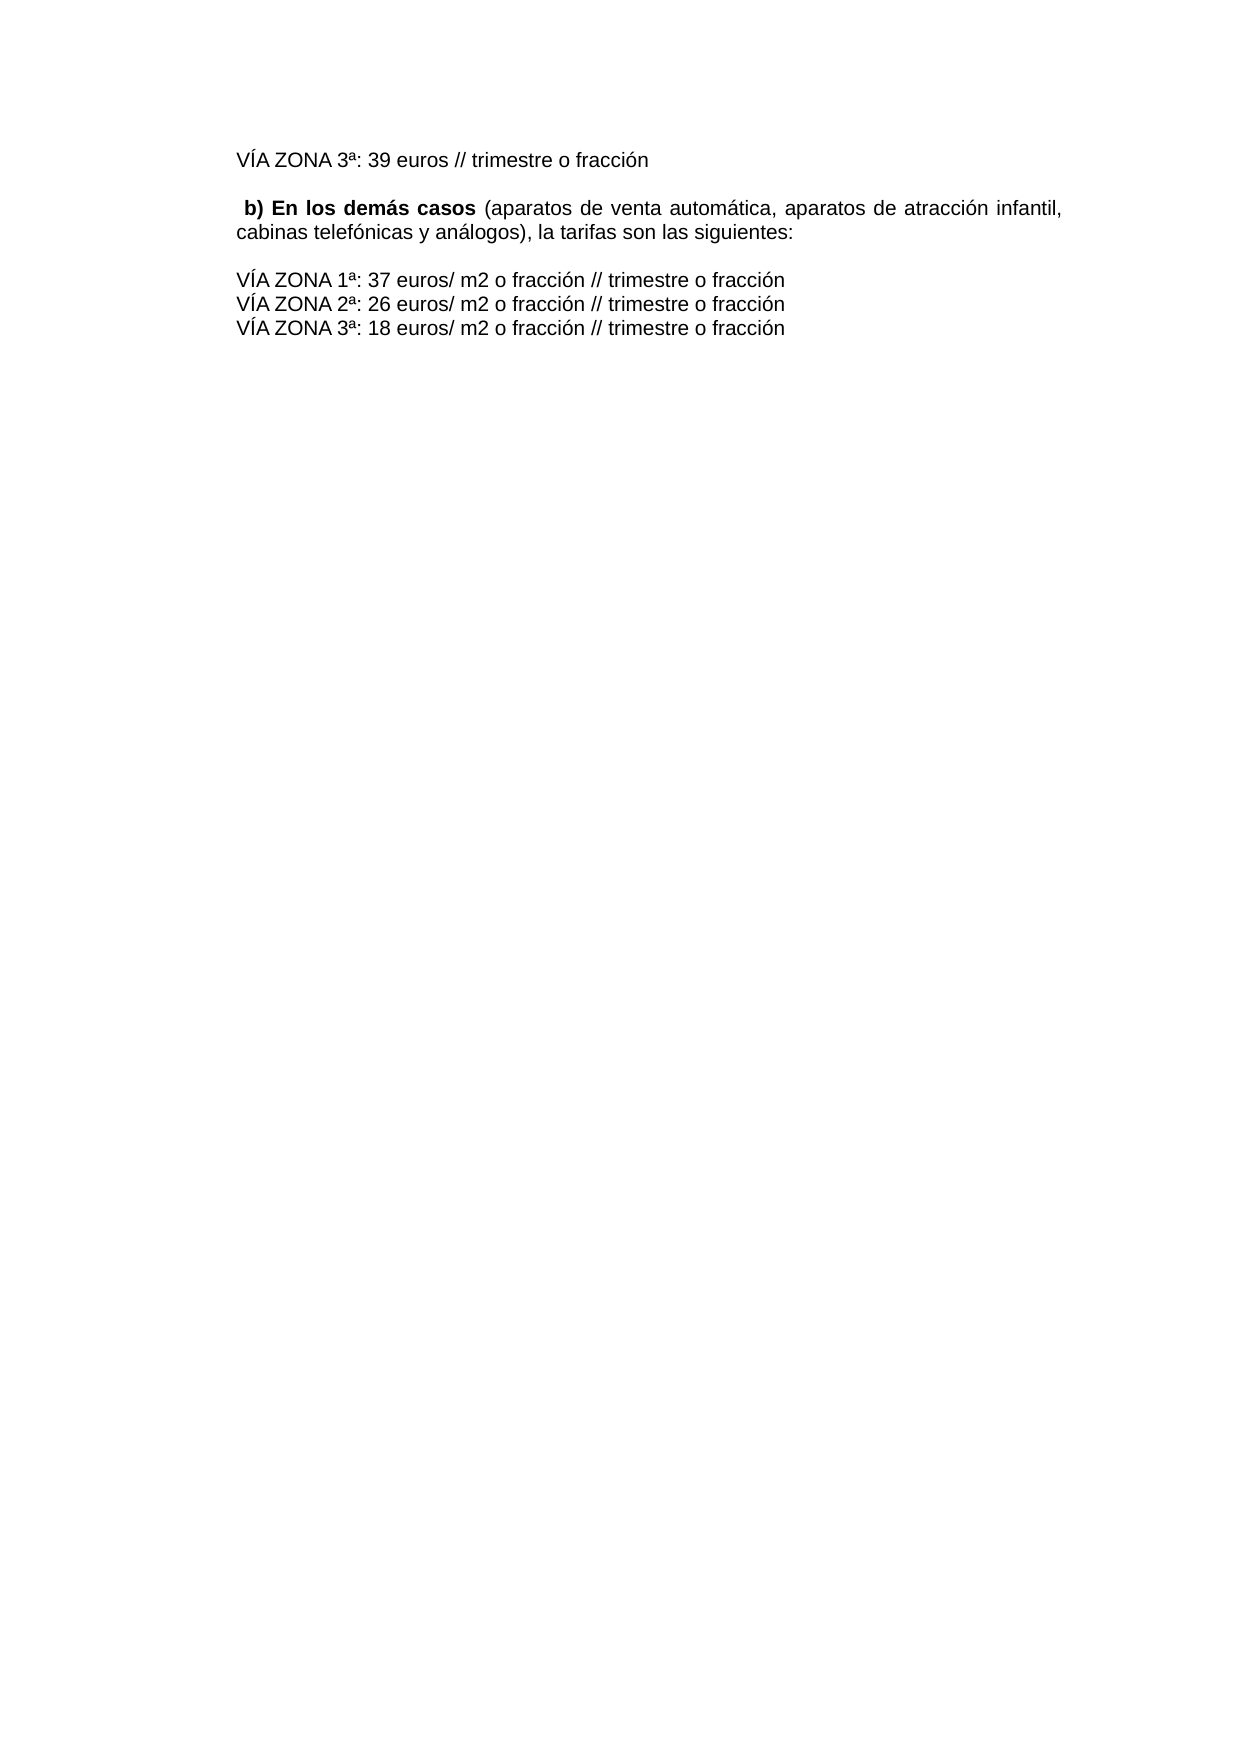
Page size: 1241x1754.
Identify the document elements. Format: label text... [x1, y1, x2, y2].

text VÍA ZONA 3ª: 39 euros // trimestre o fracción [236, 148, 1063, 172]
text VÍA ZONA 3ª: 18 euros/ m2 o fracción // trimestre o fracción [236, 315, 1063, 339]
text VÍA ZONA 1ª: 37 euros/ m2 o fracción // trimestre o fracción [236, 267, 1063, 291]
text b) En los demás casos (aparatos de venta automática, aparatos de atracción infantil, cabinas telefónicas y análogos), la tarifas son las siguientes: [236, 196, 1063, 243]
text VÍA ZONA 2ª: 26 euros/ m2 o fracción // trimestre o fracción [236, 291, 1063, 315]
